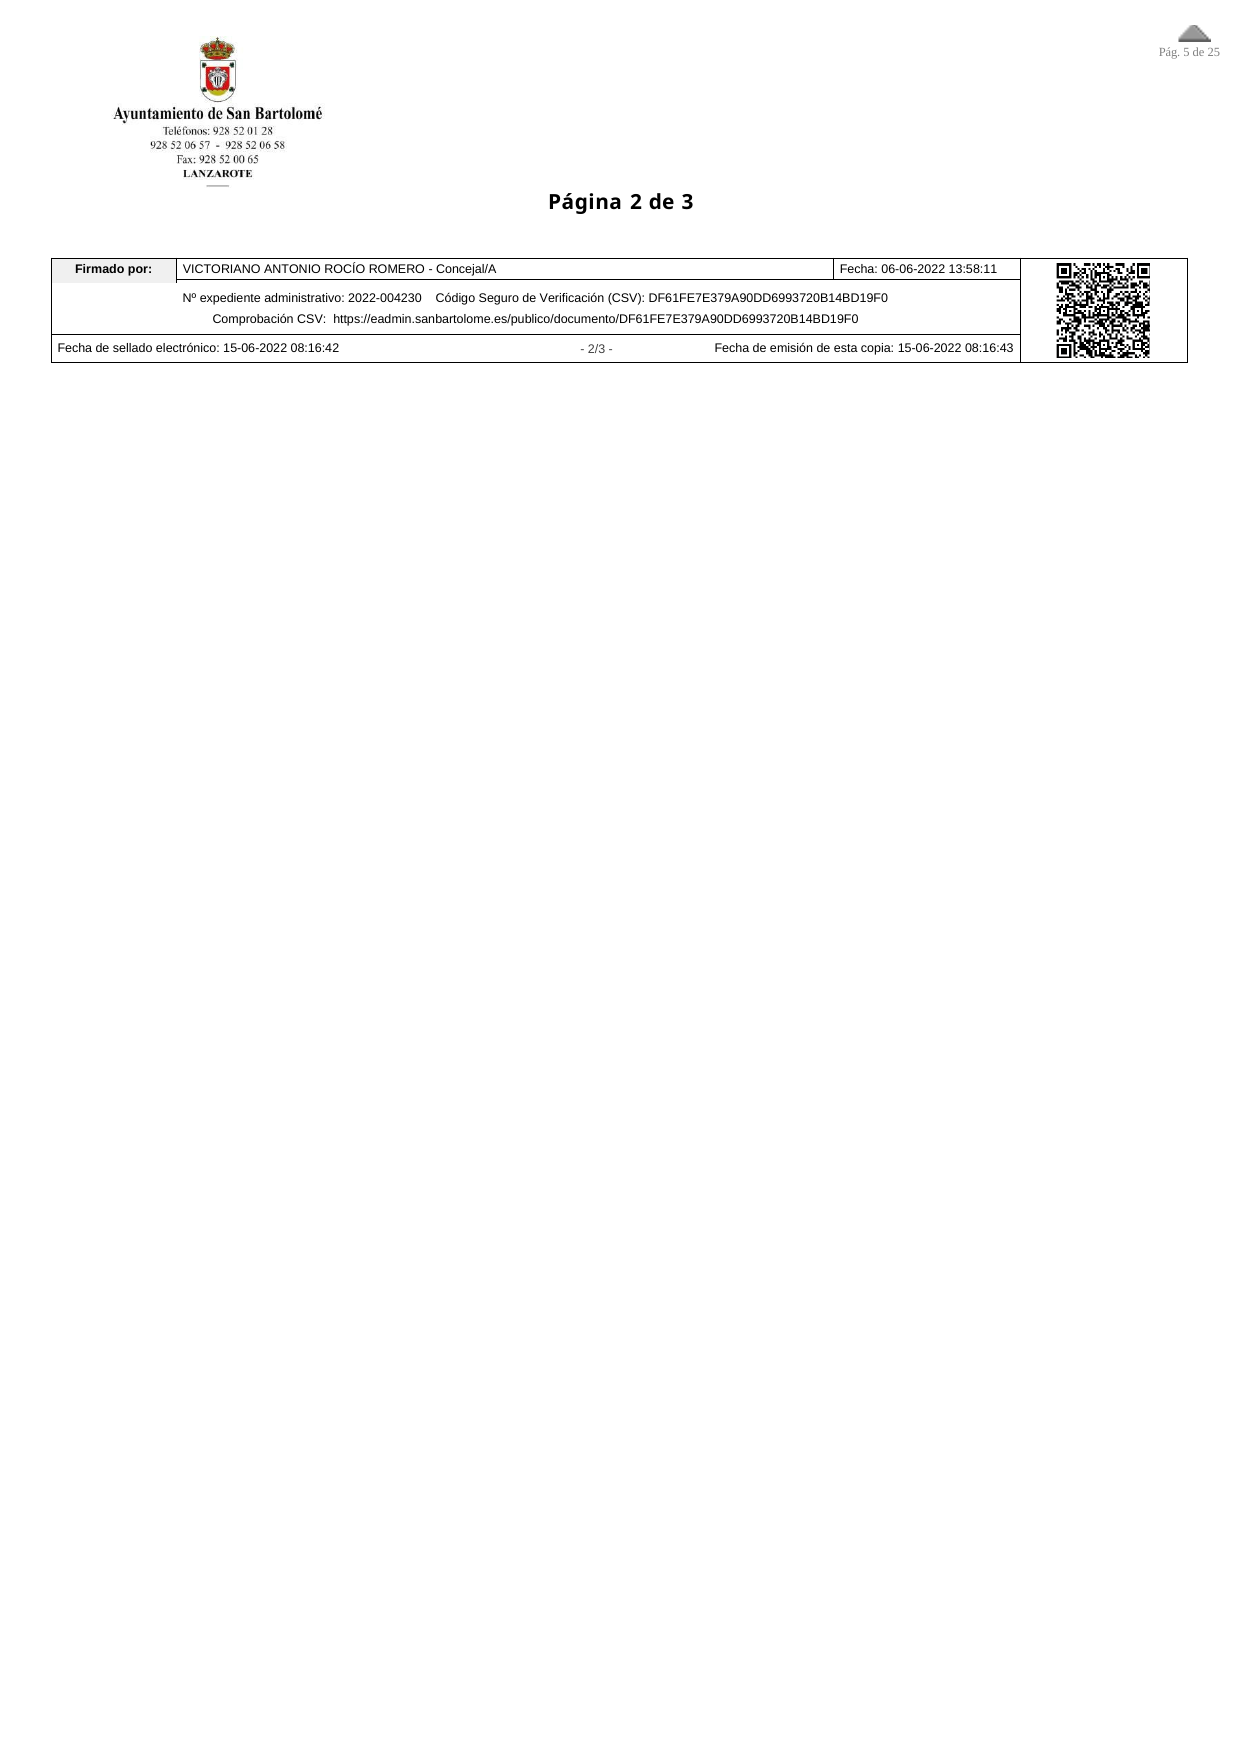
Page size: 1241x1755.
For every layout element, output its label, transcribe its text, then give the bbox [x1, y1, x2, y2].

picture [1177, 25, 1211, 42]
table_header VICTORIANO ANTONIO ROCÍO ROMERO - Concejal/A [177, 259, 833, 279]
picture [1056, 263, 1150, 358]
table_header [1021, 259, 1187, 362]
text Página 2 de 3 [183, 187, 1058, 216]
table_header Fecha: 06-06-2022 13:58:11 [834, 259, 1020, 279]
table_cell Fecha de sellado electrónico: 15-06-2022 08:16:42 - 2/3 - Fecha de emisión de esta copia: 15-06-2022 08:16:43 [52, 335, 1020, 362]
table_header Firmado por: [52, 259, 176, 279]
picture [111, 36, 325, 188]
table_cell Nº expediente administrativo: 2022-004230 Código Seguro de Verificación (CSV): DF61FE7E379A90DD6993720B14BD19F0 Comprobación CSV: https://eadmin.sanbartolome.es/publico/documento/DF61FE7E379A90DD6993720B14BD19F0 [52, 280, 1020, 333]
